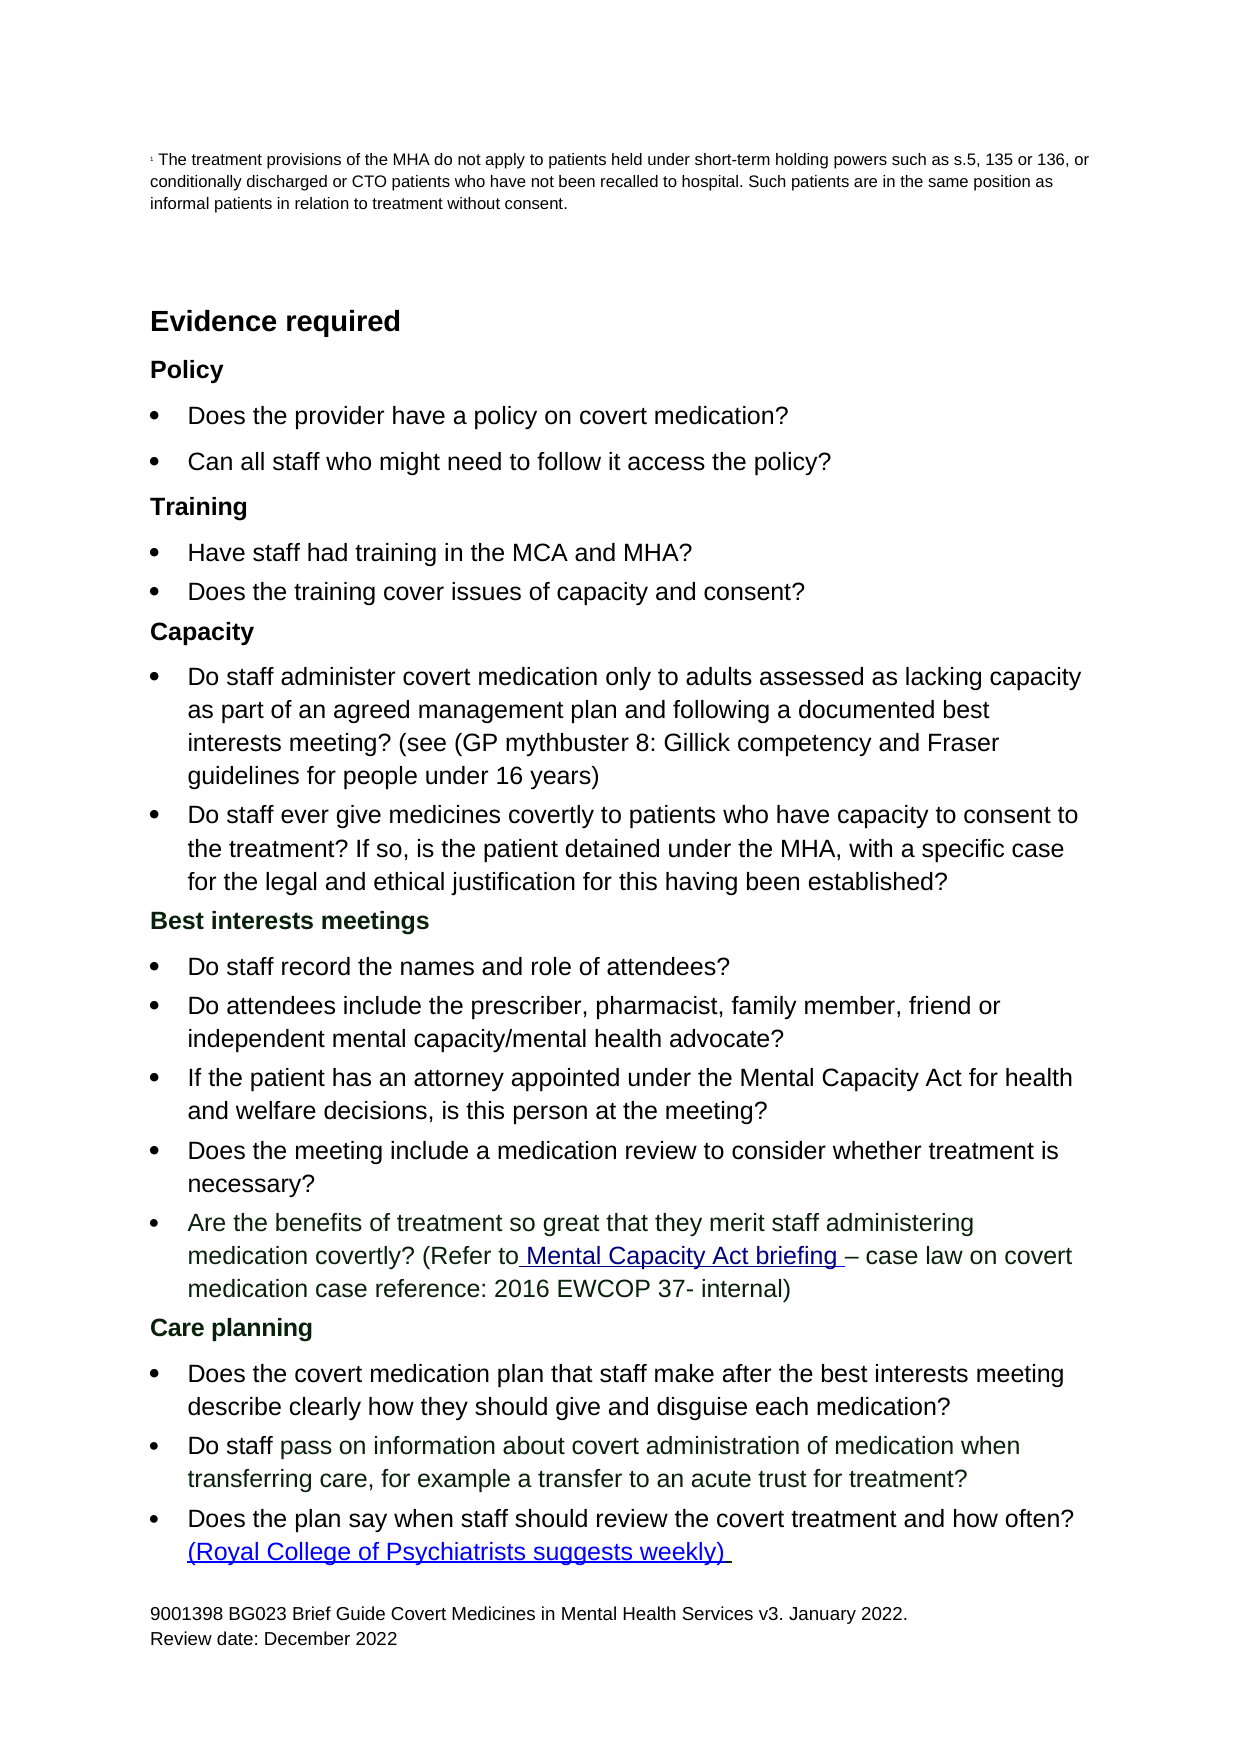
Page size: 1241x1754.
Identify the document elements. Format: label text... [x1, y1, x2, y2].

list Does the provider have a policy on covert medication? [150, 401, 1091, 430]
list Does the training cover issues of capacity and consent? [150, 577, 1091, 606]
text 1 The treatment provisions of the MHA do not apply to patients held under short-term holding powers such as s.5, 135 or 136, or conditionally discharged or CTO patients who have not been recalled to hospital. Such patients are in the same position as informal patients in relation to treatment without consent. [150, 150, 1091, 213]
list Does the plan say when staff should review the covert treatment and how often? (Royal College of Psychiatrists suggests weekly) [150, 1503, 1091, 1565]
list Do staff ever give medicines covertly to patients who have capacity to consent to the treatment? If so, is the patient detained under the MHA, with a specific case for the legal and ethical justification for this having been established? [150, 801, 1091, 895]
text Evidence required [150, 304, 1091, 338]
list If the patient has an attorney appointed under the Mental Capacity Act for health and welfare decisions, is this person at the meeting? [150, 1063, 1091, 1125]
text Care planning [150, 1313, 1091, 1342]
list Does the covert medication plan that staff make after the best interests meeting describe clearly how they should give and disguise each medication? [150, 1359, 1091, 1421]
list Have staff had training in the MCA and MHA? [150, 538, 1091, 567]
list Are the benefits of treatment so great that they merit staff administering medication covertly? (Refer to Mental Capacity Act briefing – case law on covert medication case reference: 2016 EWCOP 37- internal) [150, 1208, 1091, 1303]
list Do attendees include the prescriber, pharmacist, family member, friend or independent mental capacity/mental health advocate? [150, 991, 1091, 1053]
list Do staff administer covert medication only to adults assessed as lacking capacity as part of an agreed management plan and following a documented best interests meeting? (see (GP mythbuster 8: Gillick competency and Fraser guidelines for people under 16 years) [150, 662, 1091, 790]
list Do staff record the names and role of attendees? [150, 951, 1091, 980]
text Capacity [150, 617, 1091, 645]
text Best interests meetings [150, 906, 1091, 935]
text Policy [150, 356, 1091, 384]
list Can all staff who might need to follow it access the policy? [150, 447, 1091, 476]
text Training [150, 492, 1091, 521]
list Do staff pass on information about covert administration of medication when transferring care, for example a transfer to an acute trust for treatment? [150, 1431, 1091, 1493]
list Does the meeting include a medication review to consider whether treatment is necessary? [150, 1136, 1091, 1197]
